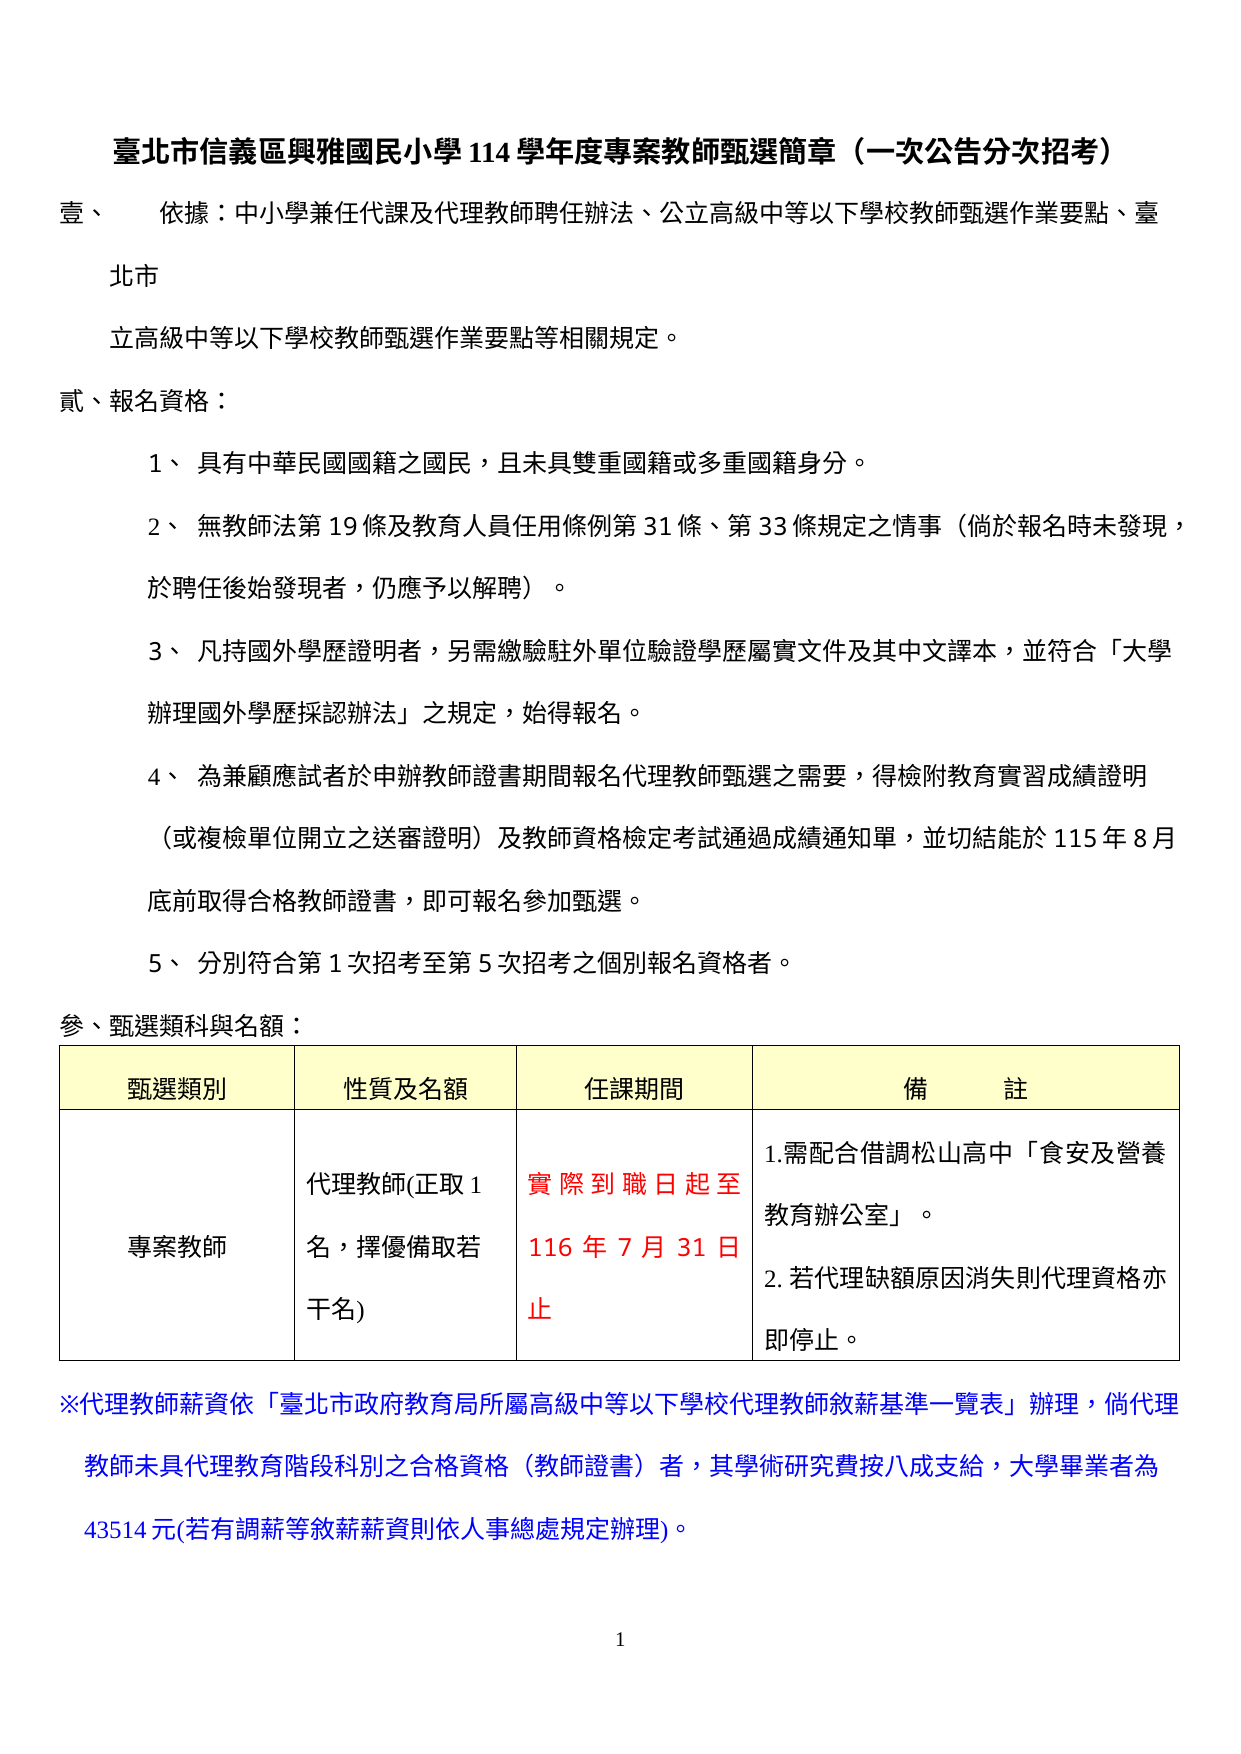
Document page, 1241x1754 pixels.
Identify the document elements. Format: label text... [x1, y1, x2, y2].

text 立高級中等以下學校教師甄選作業要點等相關規定。 [109, 295, 1181, 358]
table_cell 代理教師(正取1名，擇優備取若干名) [295, 1110, 516, 1360]
text 參、甄選類科與名額： [59, 983, 1181, 1045]
list 無教師法第19條及教育人員任用條例第31條、第33條規定之情事（倘於報名時未發現，於聘任後始發現者，仍應予以解聘）。 [148, 483, 1181, 608]
list 為兼顧應試者於申辦教師證書期間報名代理教師甄選之需要，得檢附教育實習成績證明（或複檢單位開立之送審證明）及教師資格檢定考試通過成績通知單，並切結能於115年8月底前取得合格教師證書，即可報名參加甄選。 [148, 733, 1181, 920]
table_cell 實際到職日起至116年7月31日止 [517, 1110, 752, 1360]
table_header 備 註 [753, 1046, 1179, 1109]
table_header 任課期間 [517, 1046, 752, 1109]
table_cell 1.需配合借調松山高中「食安及營養教育辦公室」。 2. 若代理缺額原因消失則代理資格亦即停止。 [753, 1110, 1179, 1360]
table_header 性質及名額 [295, 1046, 516, 1109]
table_cell 專案教師 [60, 1110, 294, 1360]
list 凡持國外學歷證明者，另需繳驗駐外單位驗證學歷屬實文件及其中文譯本，並符合「大學辦理國外學歷採認辦法」之規定，始得報名。 [148, 608, 1181, 733]
list 分別符合第1次招考至第5次招考之個別報名資格者。 [148, 920, 1181, 983]
list 依據：中小學兼任代課及代理教師聘任辦法、公立高級中等以下學校教師甄選作業要點、臺北市 [59, 170, 1181, 295]
table_header 甄選類別 [60, 1046, 294, 1109]
text 臺北市信義區興雅國民小學114學年度專案教師甄選簡章（一次公告分次招考） [59, 108, 1181, 170]
text ※代理教師薪資依「臺北市政府教育局所屬高級中等以下學校代理教師敘薪基準一覽表」辦理，倘代理教師未具代理教育階段科別之合格資格（教師證書）者，其學術研究費按八成支給，大學畢業者為43514元(若有調薪等敘薪薪資則依人事總處規定辦理)。 [59, 1361, 1181, 1548]
text 貳、報名資格： [59, 358, 1181, 420]
list 具有中華民國國籍之國民，且未具雙重國籍或多重國籍身分。 [148, 420, 1181, 483]
